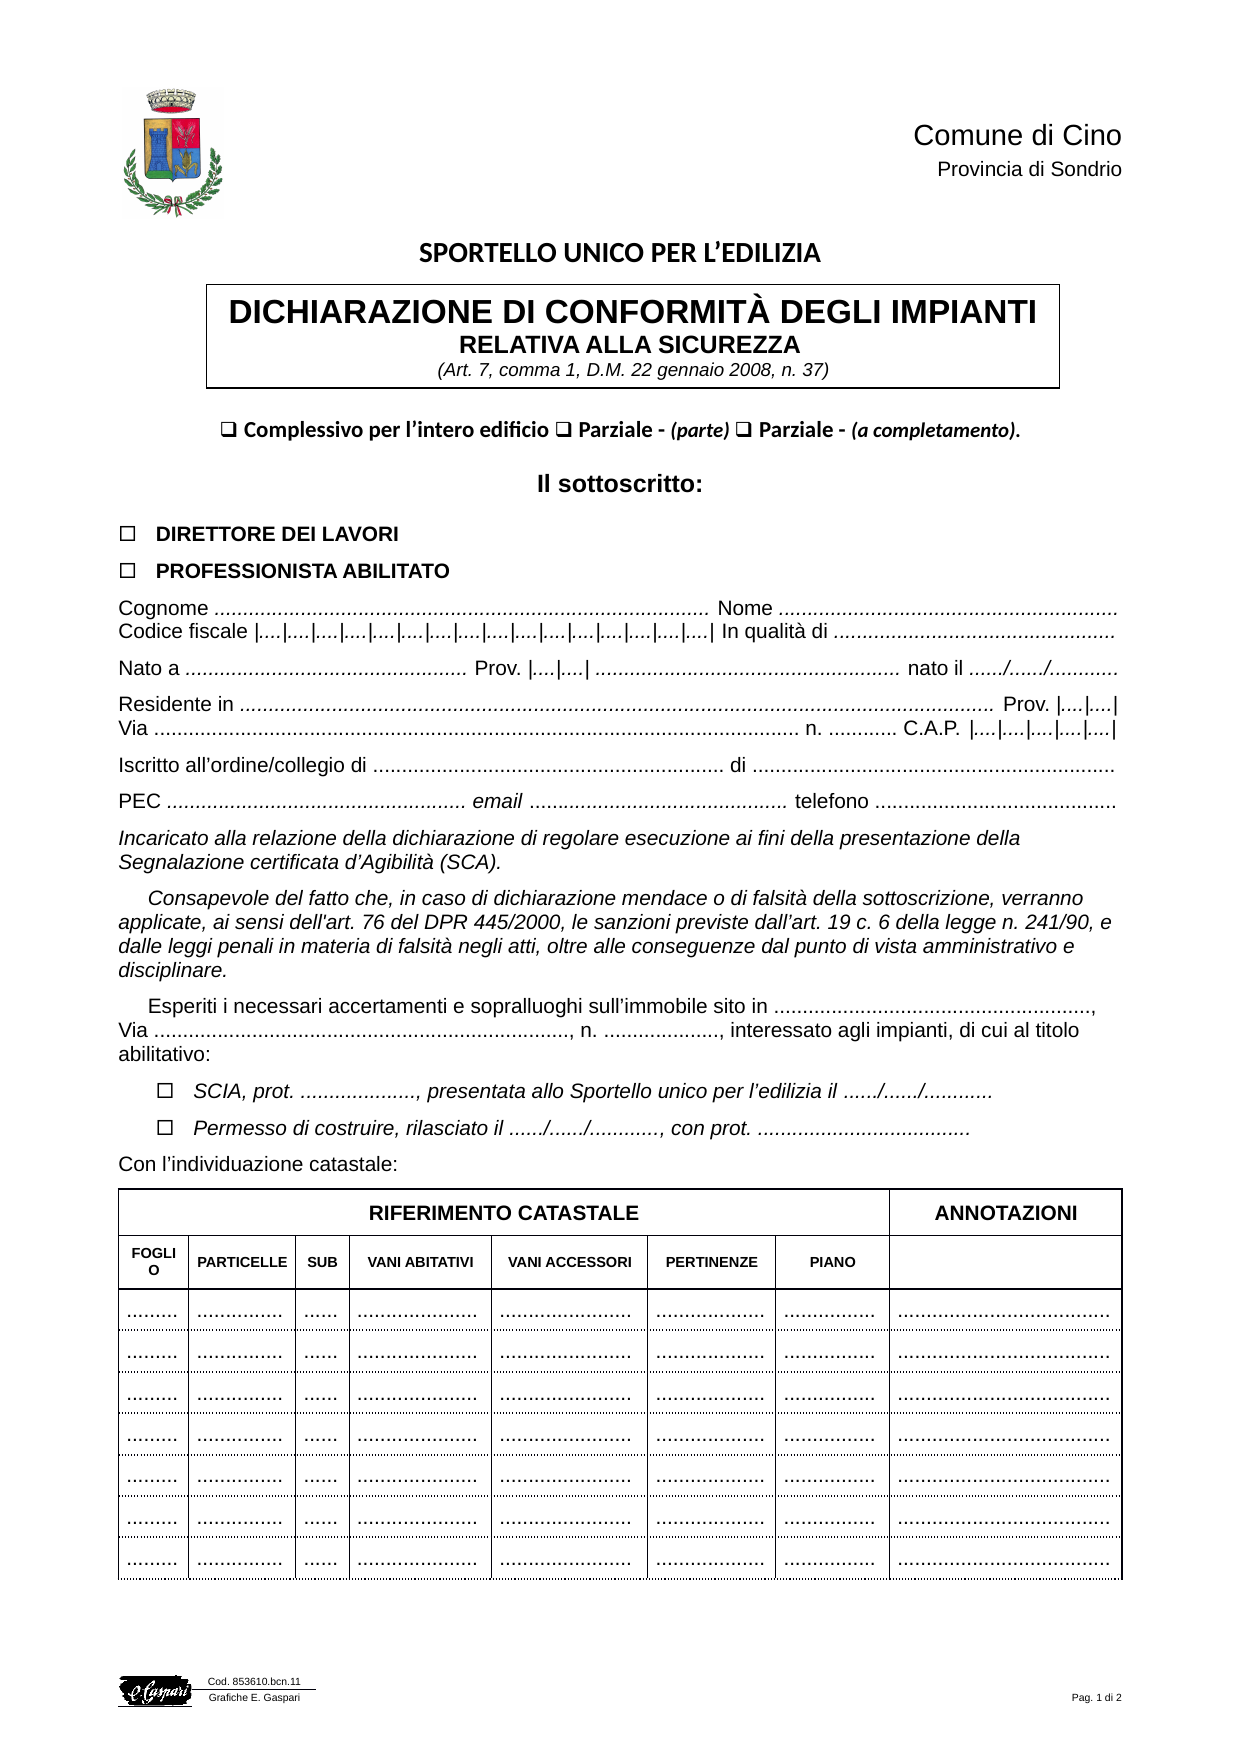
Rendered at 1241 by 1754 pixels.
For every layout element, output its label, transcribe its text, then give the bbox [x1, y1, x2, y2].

table_cell ....................... [492, 1290, 647, 1329]
table_cell VANI ABITATIVI [350, 1236, 491, 1288]
text Incaricato alla relazione della dichiarazione di regolare esecuzione ai fini della presentazione della Segnalazione certificata d’Agibilità (SCA). [118, 826, 1122, 873]
table_cell ...... [296, 1495, 349, 1536]
table_cell ...... [296, 1371, 349, 1412]
table_cell ..................... [350, 1454, 491, 1495]
table_cell ...... [296, 1329, 349, 1371]
table_cell ..................... [350, 1329, 491, 1371]
table_cell ................ [776, 1290, 889, 1329]
table_cell ..................................... [890, 1536, 1121, 1577]
text PEC .................................................... email ............................................. telefono .......................................... [118, 789, 1122, 813]
table_cell ..................... [350, 1412, 491, 1453]
table_cell ....................... [492, 1371, 647, 1412]
table_cell ....................... [492, 1329, 647, 1371]
table_cell ......... [119, 1290, 188, 1329]
table_cell [890, 1236, 1121, 1288]
table_cell ................... [648, 1412, 775, 1453]
table_cell ............... [189, 1329, 295, 1371]
table_cell ....................... [492, 1412, 647, 1453]
table_cell ..................... [350, 1290, 491, 1329]
table_cell ................ [776, 1329, 889, 1371]
table_cell ......... [119, 1454, 188, 1495]
table_cell ......... [119, 1329, 188, 1371]
table_cell ....................... [492, 1495, 647, 1536]
table_cell ..................................... [890, 1290, 1121, 1329]
table_cell ................... [648, 1329, 775, 1371]
list Permesso di costruire, rilasciato il ....../....../............, con prot. ..................................... [156, 1115, 1122, 1139]
table_cell ..................................... [890, 1412, 1121, 1453]
table_cell ..................... [350, 1371, 491, 1412]
table_cell ................... [648, 1290, 775, 1329]
table_cell ..................................... [890, 1329, 1121, 1371]
list PROFESSIONISTA ABILITATO [118, 559, 1122, 583]
table_cell ......... [119, 1371, 188, 1412]
text Cognome ...................................................................................... Nome ........................................................... Codice fiscale |....|....|....|....|....|....|....|....|....|....|....|....|....|....|....|....| In qualità di ................................................. [118, 595, 1122, 643]
table_cell ..................... [350, 1495, 491, 1536]
list DIRETTORE DEI LAVORI [118, 522, 1122, 546]
table_cell ............... [189, 1495, 295, 1536]
table_cell ..................................... [890, 1454, 1121, 1495]
text  Complessivo per l’intero edificio  Parziale - (parte)  Parziale - (a completamento). [118, 416, 1122, 443]
table_cell ................... [648, 1454, 775, 1495]
table_cell ................ [776, 1454, 889, 1495]
table_cell ....................... [492, 1536, 647, 1577]
table_cell PIANO [776, 1236, 889, 1288]
table_cell ................ [776, 1495, 889, 1536]
table_cell FOGLIO [119, 1236, 188, 1288]
table_cell ...... [296, 1454, 349, 1495]
text Esperiti i necessari accertamenti e sopralluoghi sull’immobile sito in ......................................................., Via ........................................................................, n. ...................., interessato agli impianti, di cui al titolo abilitativo: [118, 994, 1122, 1066]
table_cell ............... [189, 1412, 295, 1453]
table_cell SUB [296, 1236, 349, 1288]
table_cell ......... [119, 1495, 188, 1536]
text Il sottoscritto: [118, 468, 1122, 497]
text Residente in ................................................................................................................................... Prov. |....|....| Via ................................................................................................................ n. ............ C.A.P. |....|....|....|....|....| [118, 692, 1122, 740]
picture [118, 1674, 192, 1706]
table_cell ......... [119, 1412, 188, 1453]
table_cell ................ [776, 1371, 889, 1412]
table_cell ................ [776, 1412, 889, 1453]
table_cell PERTINENZE [648, 1236, 775, 1288]
subtitle SPORTELLO UNICO PER L’EDILIZIA [118, 234, 1122, 270]
table_header ANNOTAZIONI [890, 1190, 1121, 1235]
table_cell ................... [648, 1495, 775, 1536]
text Nato a ................................................. Prov. |....|....| ..................................................... nato il ....../....../............ [118, 656, 1122, 680]
text Con l’individuazione catastale: [118, 1152, 1122, 1176]
table_cell ...... [296, 1536, 349, 1577]
table_cell ....................... [492, 1454, 647, 1495]
table_cell ..................... [350, 1536, 491, 1577]
table_cell ......... [119, 1536, 188, 1577]
text Provincia di Sondrio [224, 157, 1122, 181]
table_cell ............... [189, 1536, 295, 1577]
text Comune di Cino [224, 118, 1122, 152]
table_cell ................... [648, 1536, 775, 1577]
table_cell ............... [189, 1371, 295, 1412]
table_cell ................... [648, 1371, 775, 1412]
table_cell ............... [189, 1454, 295, 1495]
table_cell ...... [296, 1290, 349, 1329]
table_cell ............... [189, 1290, 295, 1329]
table_cell ................ [776, 1536, 889, 1577]
table_cell PARTICELLE [189, 1236, 295, 1288]
text Iscritto all’ordine/collegio di ............................................................. di ............................................................... [118, 753, 1122, 777]
table_cell ...... [296, 1412, 349, 1453]
table_cell ..................................... [890, 1371, 1121, 1412]
table_header RIFERIMENTO CATASTALE [119, 1190, 889, 1235]
picture [122, 87, 224, 219]
table_cell VANI ACCESSORI [492, 1236, 647, 1288]
list SCIA, prot. ...................., presentata allo Sportello unico per l’edilizia il ....../....../............ [156, 1079, 1122, 1103]
text Consapevole del fatto che, in caso di dichiarazione mendace o di falsità della sottoscrizione, verranno applicate, ai sensi dell'art. 76 del DPR 445/2000, le sanzioni previste dall’art. 19 c. 6 della legge n. 241/90, e dalle leggi penali in materia di falsità negli atti, oltre alle conseguenze dal punto di vista amministrativo e disciplinare. [118, 886, 1122, 982]
table_cell ..................................... [890, 1495, 1121, 1536]
